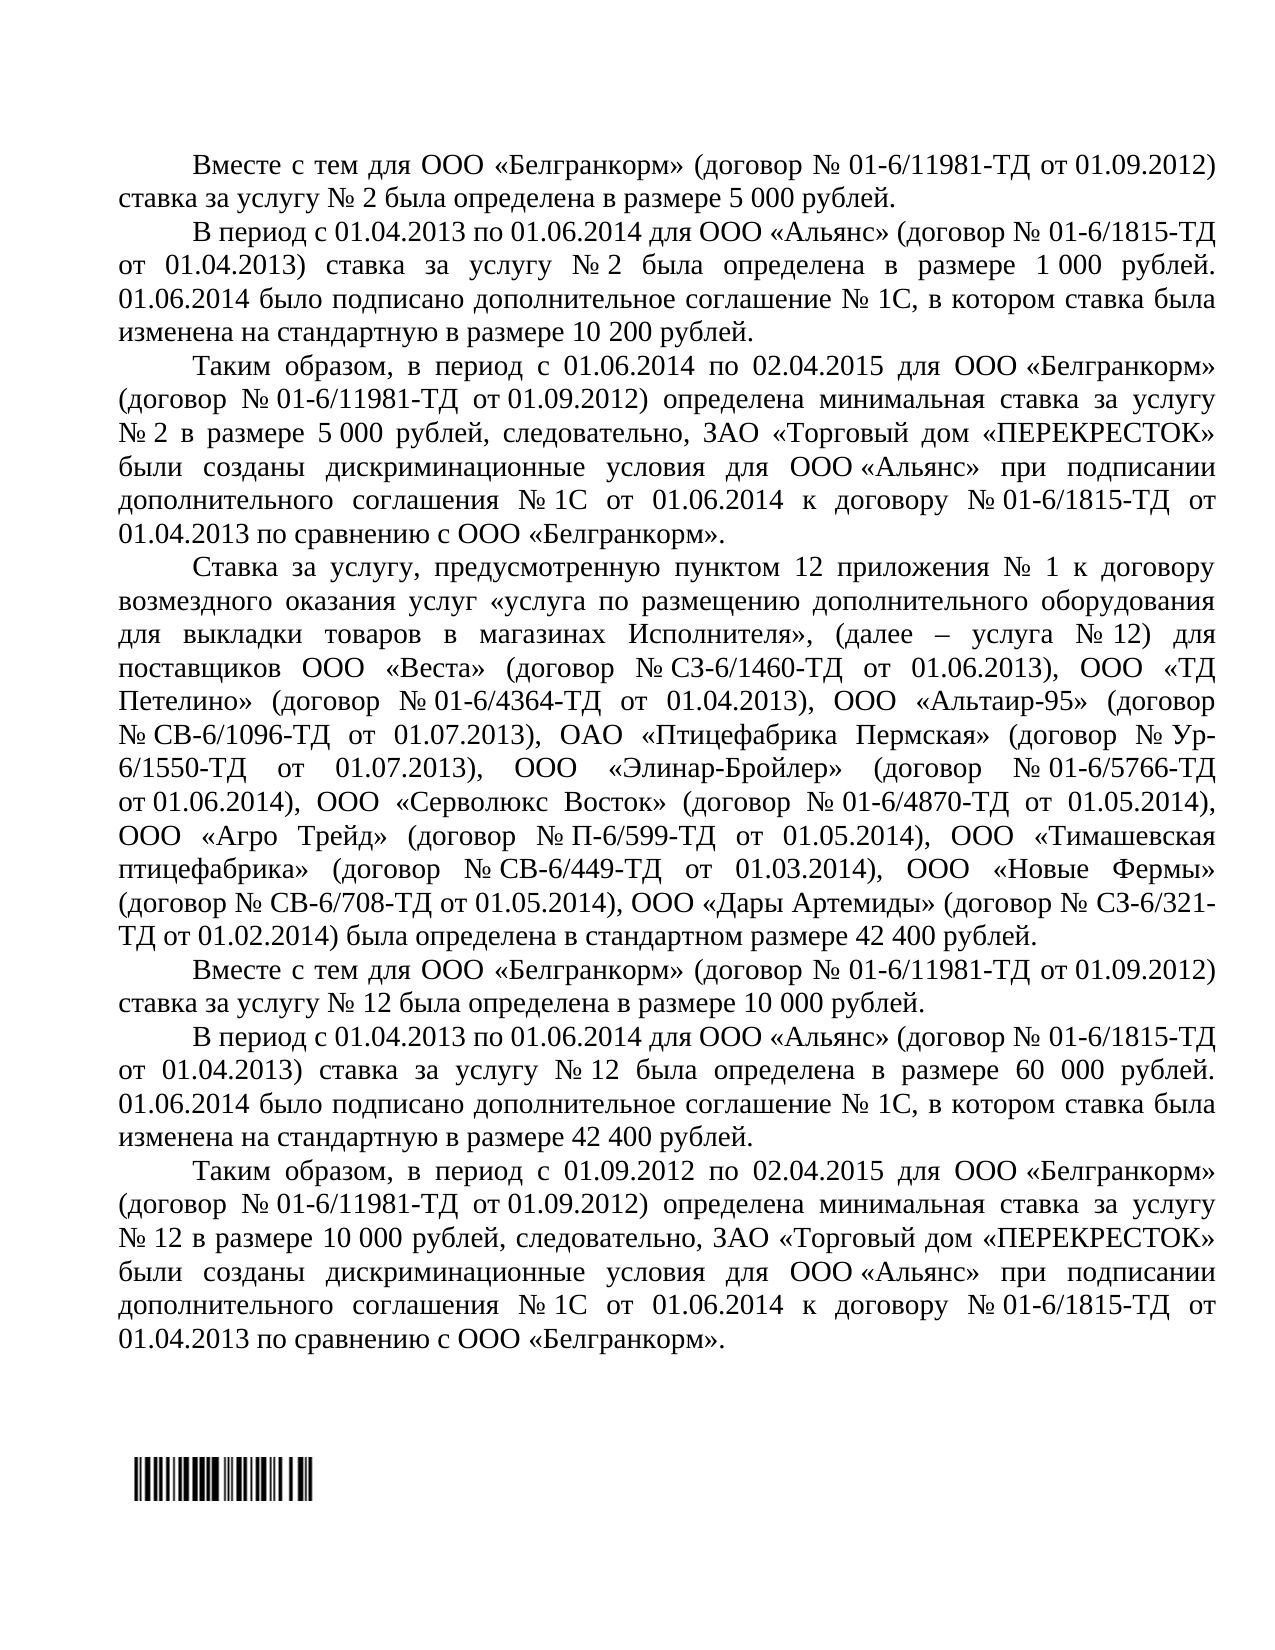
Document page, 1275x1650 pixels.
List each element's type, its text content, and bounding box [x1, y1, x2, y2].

text Таким образом, в период с 01.06.2014 по 02.04.2015 для ООО «Белгранкорм» (договор № 01-6/11981-ТД от 01.09.2012) определена минимальная ставка за услугу № 2 в размере 5 000 рублей, следовательно, ЗАО «Торговый дом «ПЕРЕКРЕСТОК» были созданы дискриминационные условия для ООО «Альянс» при подписании дополнительного соглашения № 1С от 01.06.2014 к договору № 01-6/1815-ТД от 01.04.2013 по сравнению с ООО «Белгранкорм». [118, 348, 1216, 549]
text Вместе с тем для ООО «Белгранкорм» (договор № 01-6/11981-ТД от 01.09.2012) ставка за услугу № 12 была определена в размере 10 000 рублей. [118, 952, 1216, 1019]
text Ставка за услугу, предусмотренную пунктом 12 приложения № 1 к договору возмездного оказания услуг «услуга по размещению дополнительного оборудования для выкладки товаров в магазинах Исполнителя», (далее – услуга № 12) для поставщиков ООО «Веста» (договор № СЗ-6/1460-ТД от 01.06.2013), ООО «ТД Петелино» (договор № 01-6/4364-ТД от 01.04.2013), ООО «Альтаир-95» (договор № СВ-6/1096-ТД от 01.07.2013), ОАО «Птицефабрика Пермская» (договор № Ур-6/1550-ТД от 01.07.2013), ООО «Элинар-Бройлер» (договор № 01-6/5766-ТД от 01.06.2014), ООО «Серволюкс Восток» (договор № 01-6/4870-ТД от 01.05.2014), ООО «Агро Трейд» (договор № П-6/599-ТД от 01.05.2014), ООО «Тимашевская птицефабрика» (договор № СВ-6/449-ТД от 01.03.2014), ООО «Новые Фермы» (договор № СВ-6/708-ТД от 01.05.2014), ООО «Дары Артемиды» (договор № СЗ-6/321-ТД от 01.02.2014) была определена в стандартном размере 42 400 рублей. [118, 549, 1216, 952]
text Таким образом, в период с 01.09.2012 по 02.04.2015 для ООО «Белгранкорм» (договор № 01-6/11981-ТД от 01.09.2012) определена минимальная ставка за услугу № 12 в размере 10 000 рублей, следовательно, ЗАО «Торговый дом «ПЕРЕКРЕСТОК» были созданы дискриминационные условия для ООО «Альянс» при подписании дополнительного соглашения № 1С от 01.06.2014 к договору № 01-6/1815-ТД от 01.04.2013 по сравнению с ООО «Белгранкорм». [118, 1153, 1216, 1354]
text В период с 01.04.2013 по 01.06.2014 для ООО «Альянс» (договор № 01-6/1815-ТД от 01.04.2013) ставка за услугу № 2 была определена в размере 1 000 рублей. 01.06.2014 было подписано дополнительное соглашение № 1С, в котором ставка была изменена на стандартную в размере 10 200 рублей. [118, 214, 1216, 348]
picture [119, 1457, 329, 1501]
text Вместе с тем для ООО «Белгранкорм» (договор № 01-6/11981-ТД от 01.09.2012) ставка за услугу № 2 была определена в размере 5 000 рублей. [118, 147, 1216, 214]
text В период с 01.04.2013 по 01.06.2014 для ООО «Альянс» (договор № 01-6/1815-ТД от 01.04.2013) ставка за услугу № 12 была определена в размере 60 000 рублей. 01.06.2014 было подписано дополнительное соглашение № 1С, в котором ставка была изменена на стандартную в размере 42 400 рублей. [118, 1019, 1216, 1153]
